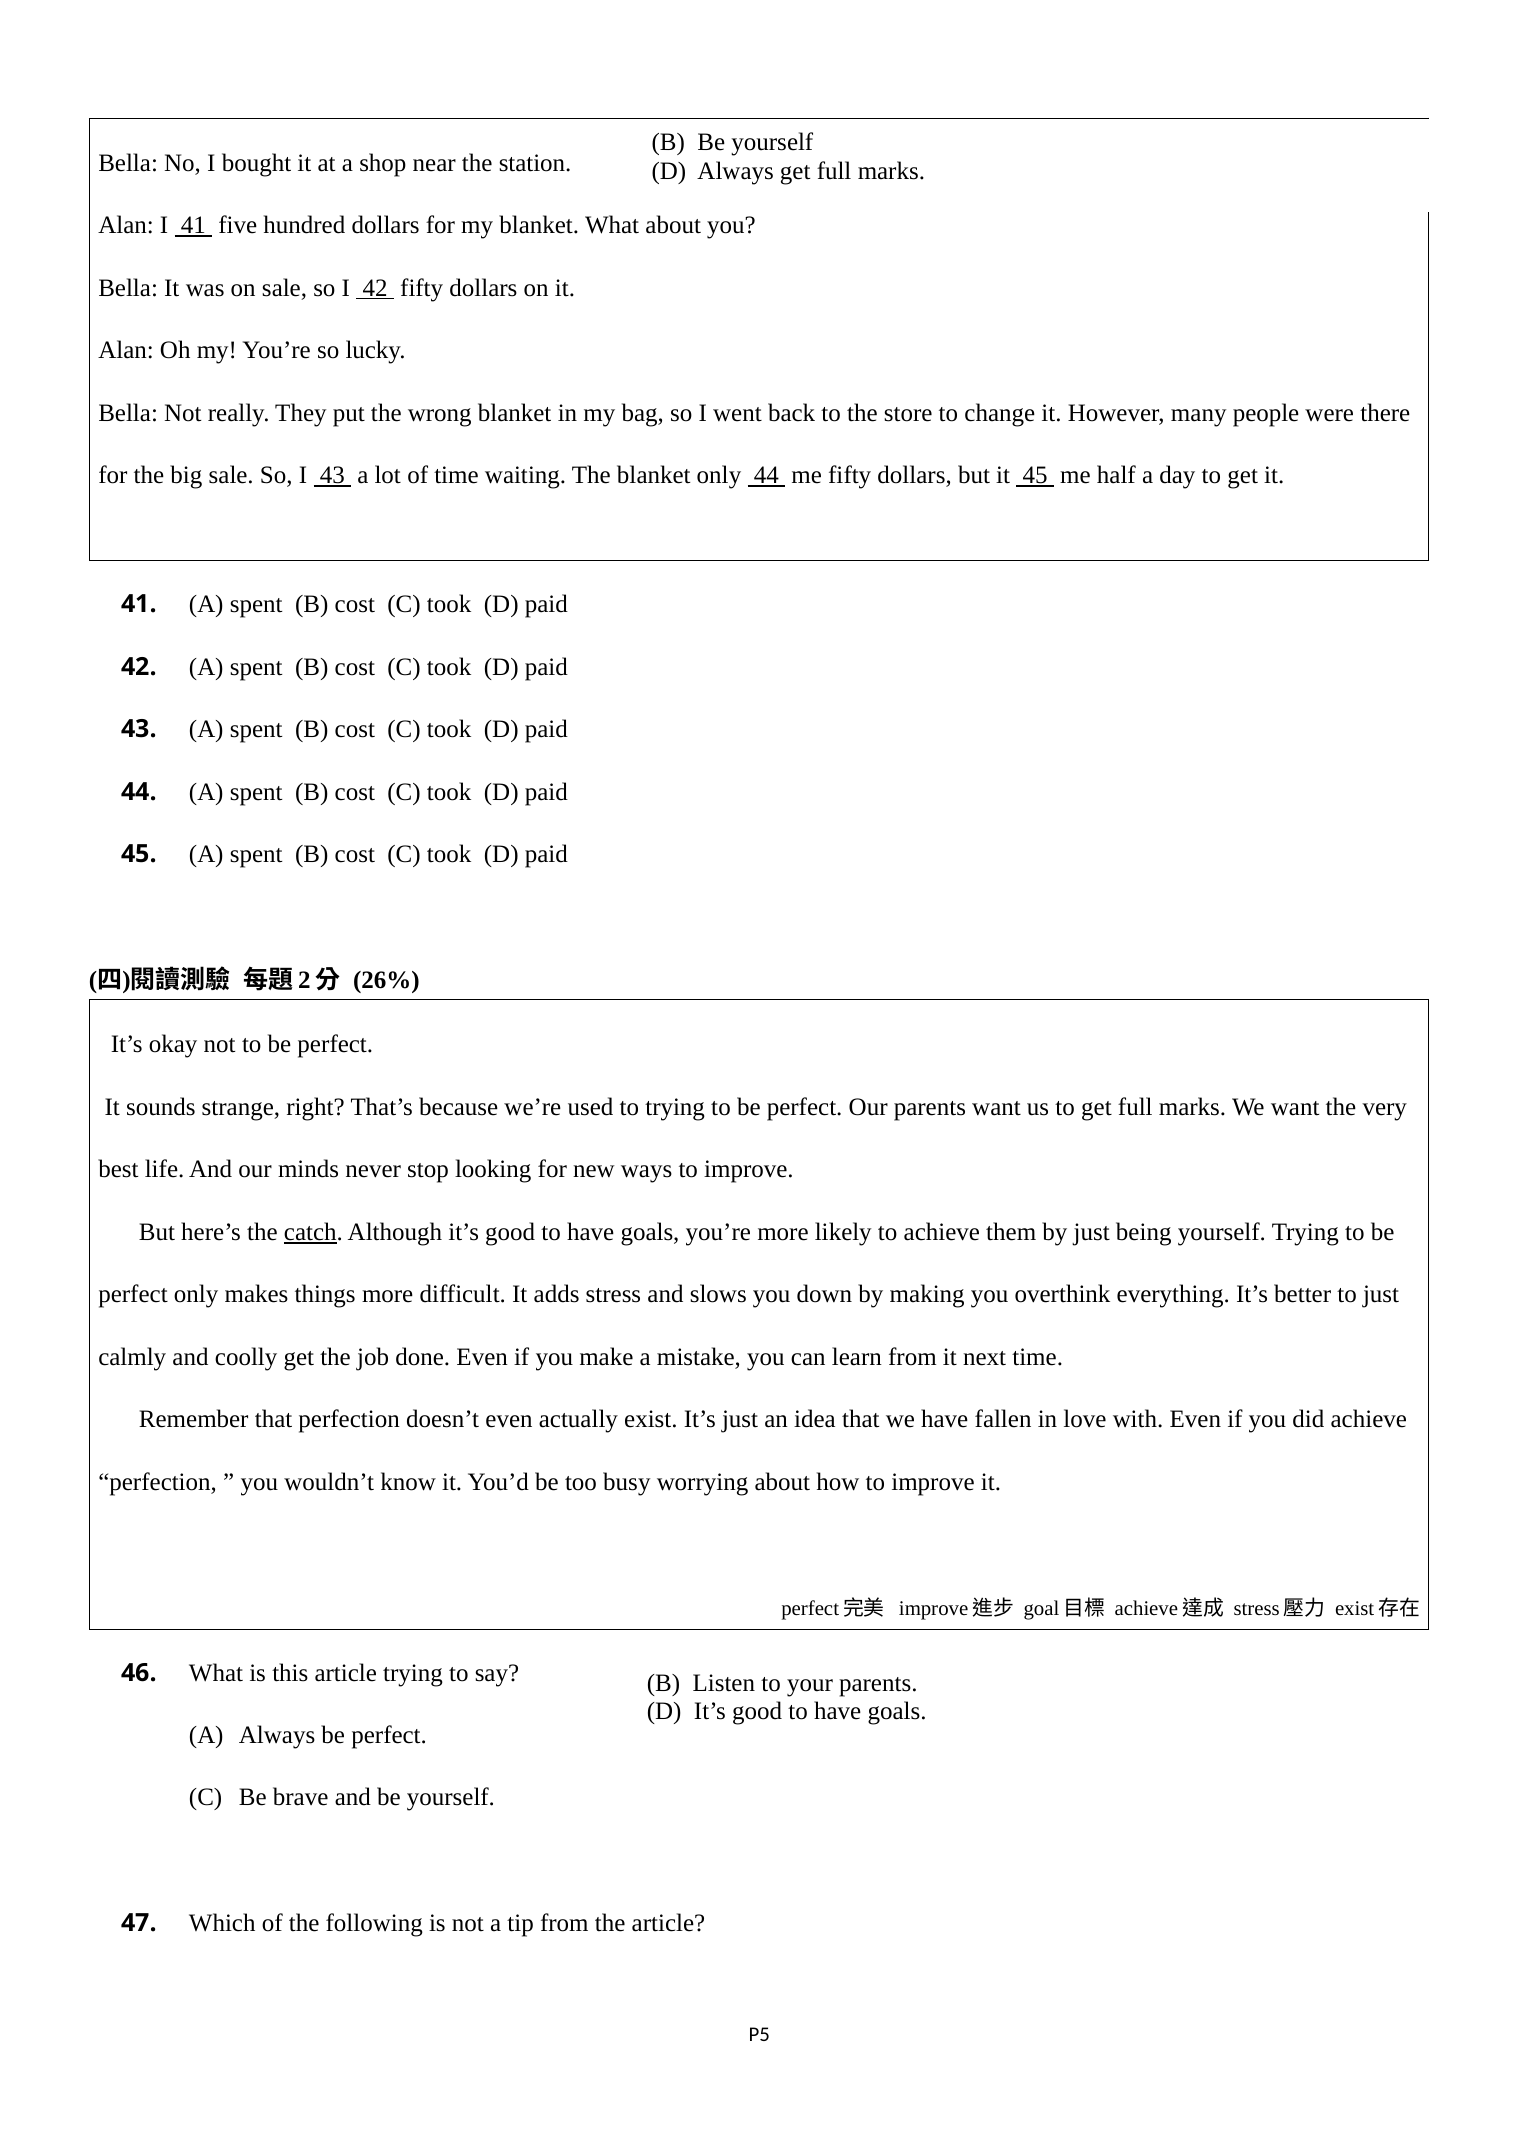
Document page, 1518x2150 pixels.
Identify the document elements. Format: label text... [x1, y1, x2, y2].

list Which of the following is not a tip from the article? [139, 1880, 1429, 1942]
text Bella: Not really. They put the wrong blanket in my bag, so I went back to the store to change it. However, many people were there for the big sale. So, I 43 a lot of time waiting. The blanket only 44 me fifty dollars, but it 45 me half a day to get it. [90, 367, 1428, 496]
list (A) spent (B) cost (C) took (D) paid [139, 624, 1429, 686]
text Alan: I 41 five hundred dollars for my blanket. What about you? [90, 180, 1428, 242]
text Alan: Oh my! You’re so lucky. [90, 305, 1428, 367]
text It sounds strange, right? That’s because we’re used to trying to be perfect. Our parents want us to get full marks. We want the very best life. And our minds never stop looking for new ways to improve. [90, 1061, 1428, 1186]
list (D) Always get full marks. [651, 156, 1475, 184]
list (A) spent (B) cost (C) took (D) paid [139, 749, 1429, 811]
text Bella: No, I bought it at a shop near the station. [90, 119, 586, 180]
list (A) spent (B) cost (C) took (D) paid [139, 811, 1429, 874]
list Be brave and be yourself. [189, 1755, 1429, 1817]
list Always be perfect. [189, 1692, 1429, 1755]
text Remember that perfection doesn’t even actually exist. It’s just an idea that we have fallen in love with. Even if you did achieve “perfection, ” you wouldn’t know it. You’d be too busy worrying about how to improve it. [90, 1374, 1428, 1502]
list (B) Listen to your parents. [647, 1668, 1424, 1696]
text But here’s the catch. Although it’s good to have goals, you’re more likely to achieve them by just being yourself. Trying to be perfect only makes things more difficult. It adds stress and slows you down by making you overthink everything. It’s better to just calmly and coolly get the job done. Even if you make a mistake, you can learn from it next time. [90, 1186, 1428, 1374]
list (D) It’s good to have goals. [647, 1696, 1424, 1725]
text (四)閱讀測驗 每題2分 (26%) [89, 936, 1429, 999]
list What is this article trying to say? [139, 1630, 1439, 1753]
list (A) spent (B) cost (C) took (D) paid [139, 561, 1429, 624]
list (B) Be yourself [651, 127, 1475, 156]
list Which of the following is not a tip from the article? [586, 119, 1490, 212]
text It’s okay not to be perfect. [90, 1000, 1428, 1061]
text Bella: It was on sale, so I 42 fifty dollars on it. [90, 242, 1428, 305]
list (A) spent (B) cost (C) took (D) paid [139, 686, 1429, 749]
text perfect完美 improve進步 goal目標 achieve達成 stress壓力 exist存在 [90, 1561, 1428, 1629]
